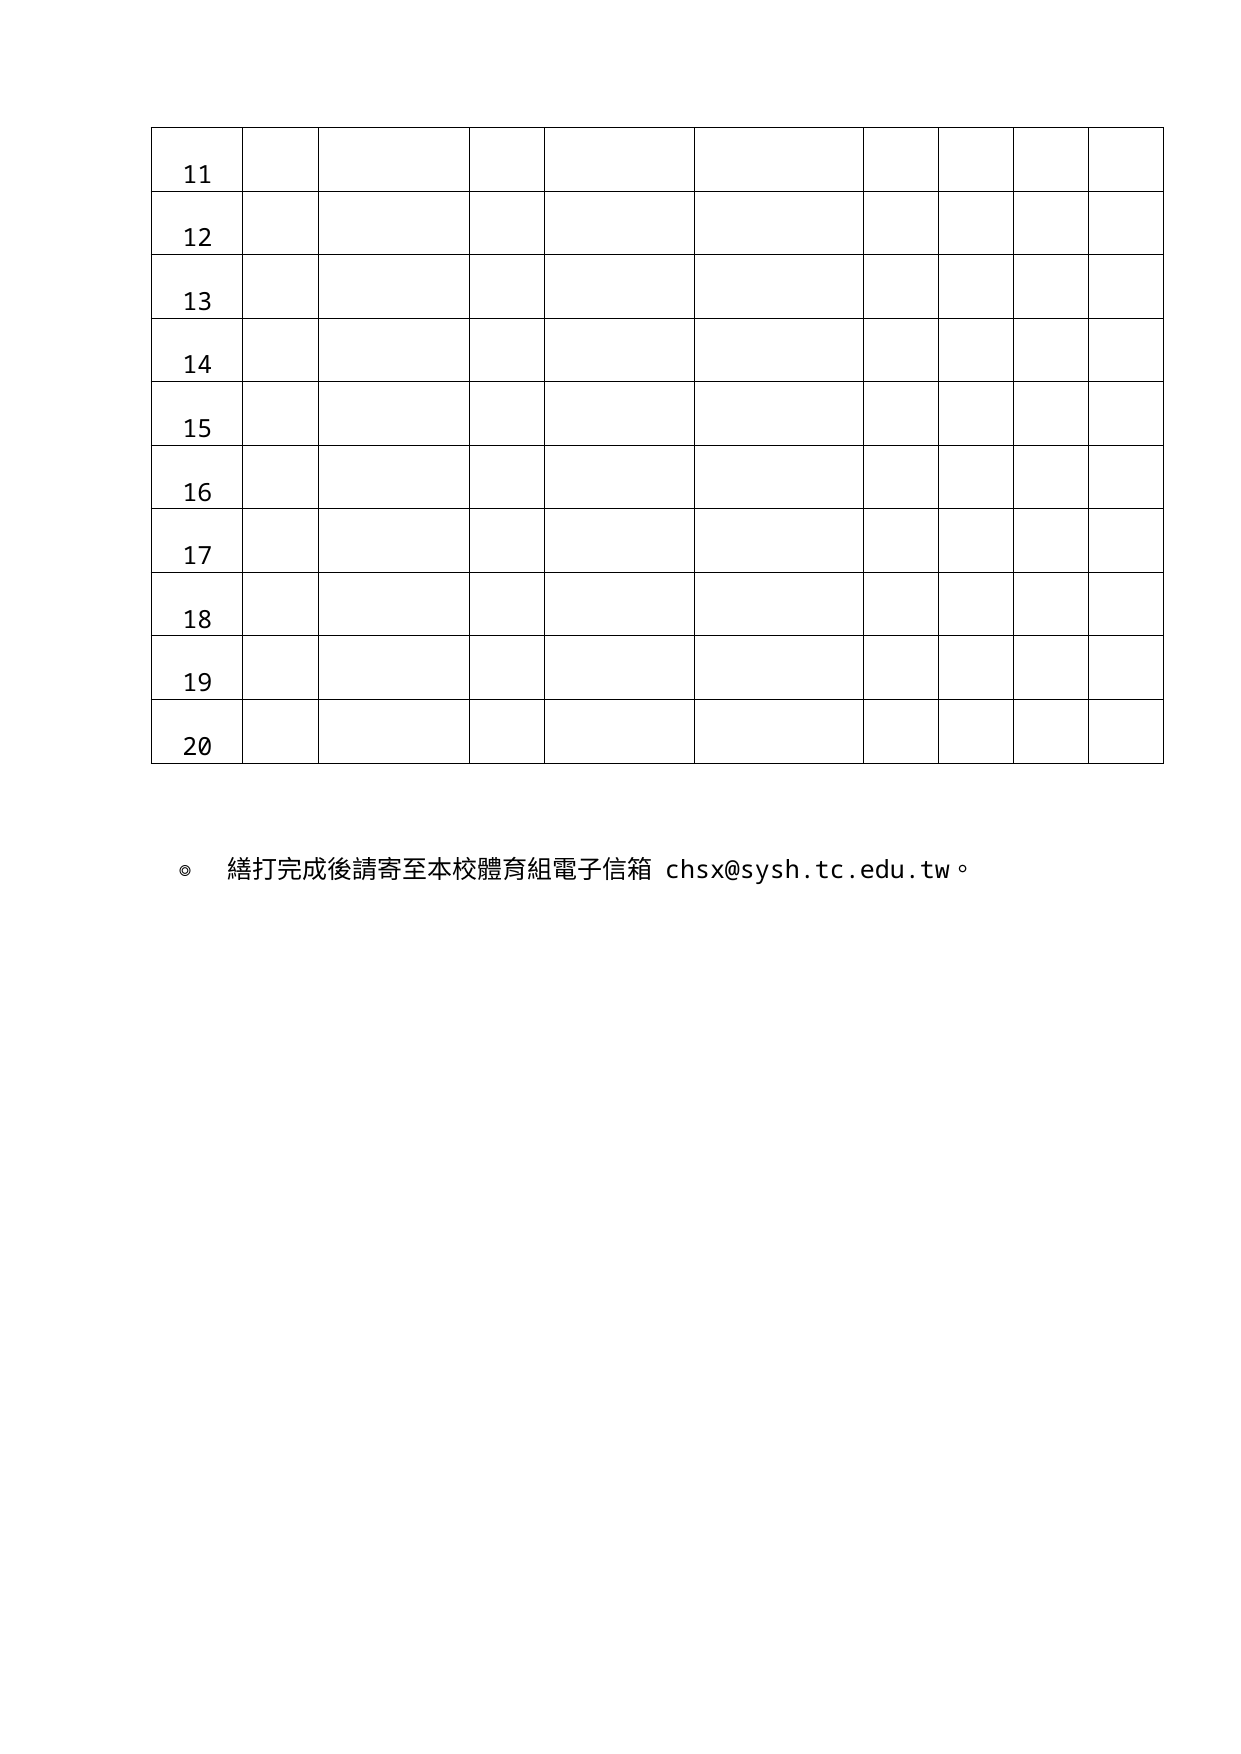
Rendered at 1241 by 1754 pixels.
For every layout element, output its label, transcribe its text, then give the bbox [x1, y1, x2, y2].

table_cell [864, 192, 938, 254]
table_cell [1089, 636, 1163, 699]
table_cell [470, 255, 544, 318]
table_cell [864, 509, 938, 572]
table_cell [319, 573, 469, 635]
table_cell [939, 446, 1013, 508]
table_cell [864, 446, 938, 508]
table_cell [1014, 255, 1088, 318]
table_cell [1089, 573, 1163, 635]
table_cell [864, 255, 938, 318]
table_cell [695, 636, 863, 699]
table_cell [695, 700, 863, 762]
table_cell [243, 446, 318, 508]
table_cell [1089, 128, 1163, 191]
table_cell [243, 573, 318, 635]
table_cell [864, 319, 938, 381]
table_cell [1089, 255, 1163, 318]
table_cell [939, 192, 1013, 254]
table_cell [695, 128, 863, 191]
table_cell [939, 636, 1013, 699]
table_cell [1089, 446, 1163, 508]
table_cell 12 [152, 192, 242, 254]
table_cell [545, 636, 694, 699]
table_cell [319, 128, 469, 191]
table_cell [695, 382, 863, 445]
table_cell [1014, 128, 1088, 191]
table_cell 17 [152, 509, 242, 572]
table_cell [319, 382, 469, 445]
table_cell [864, 700, 938, 762]
table_cell [1014, 382, 1088, 445]
table_cell [470, 319, 544, 381]
table_cell 16 [152, 446, 242, 508]
table_cell [695, 446, 863, 508]
table_cell [470, 636, 544, 699]
table_cell 14 [152, 319, 242, 381]
table_cell [864, 573, 938, 635]
table_cell [1014, 700, 1088, 762]
table_cell [470, 192, 544, 254]
table_cell [470, 573, 544, 635]
table_cell [939, 573, 1013, 635]
table_cell [864, 382, 938, 445]
table_cell [1014, 636, 1088, 699]
table_cell [319, 446, 469, 508]
table_cell [939, 700, 1013, 762]
table_cell [1089, 192, 1163, 254]
table_cell 18 [152, 573, 242, 635]
table_cell 13 [152, 255, 242, 318]
table_cell [470, 446, 544, 508]
table_cell [939, 255, 1013, 318]
table_cell [939, 319, 1013, 381]
table_cell [319, 700, 469, 762]
table_cell 11 [152, 128, 242, 191]
table_cell [1014, 192, 1088, 254]
table_cell [319, 319, 469, 381]
table_cell [545, 446, 694, 508]
table_cell [1089, 509, 1163, 572]
table_cell [545, 700, 694, 762]
table_cell [864, 128, 938, 191]
table_cell [695, 192, 863, 254]
table_cell [243, 319, 318, 381]
table_cell [545, 128, 694, 191]
table_cell [1089, 700, 1163, 762]
table_cell [695, 509, 863, 572]
table_cell [243, 192, 318, 254]
table_cell [545, 382, 694, 445]
table_cell [695, 255, 863, 318]
table_cell [545, 255, 694, 318]
table_cell [470, 382, 544, 445]
table_cell [243, 255, 318, 318]
table_cell [545, 509, 694, 572]
table_cell [470, 509, 544, 572]
table_cell [243, 128, 318, 191]
table_cell [545, 573, 694, 635]
table_cell 15 [152, 382, 242, 445]
table_cell [545, 192, 694, 254]
table_cell [243, 509, 318, 572]
table_cell [319, 192, 469, 254]
table_cell [1014, 573, 1088, 635]
table_cell [695, 319, 863, 381]
table_cell [470, 700, 544, 762]
table_cell [1014, 446, 1088, 508]
table_cell [470, 128, 544, 191]
table_cell [243, 636, 318, 699]
table_cell [243, 382, 318, 445]
table_cell [695, 573, 863, 635]
table_cell 19 [152, 636, 242, 699]
table_cell [864, 636, 938, 699]
table_cell [1014, 319, 1088, 381]
table_cell [319, 509, 469, 572]
table_cell [319, 636, 469, 699]
table_cell [1014, 509, 1088, 572]
table_cell [939, 509, 1013, 572]
table_cell [939, 128, 1013, 191]
table_cell [545, 319, 694, 381]
table_cell [939, 382, 1013, 445]
table_cell [319, 255, 469, 318]
table_cell [1089, 382, 1163, 445]
table_cell [243, 700, 318, 762]
text ◎ 繕打完成後請寄至本校體育組電子信箱 chsx@sysh.tc.edu.tw。 [177, 826, 1063, 888]
table_cell [1089, 319, 1163, 381]
table_cell 20 [152, 700, 242, 762]
